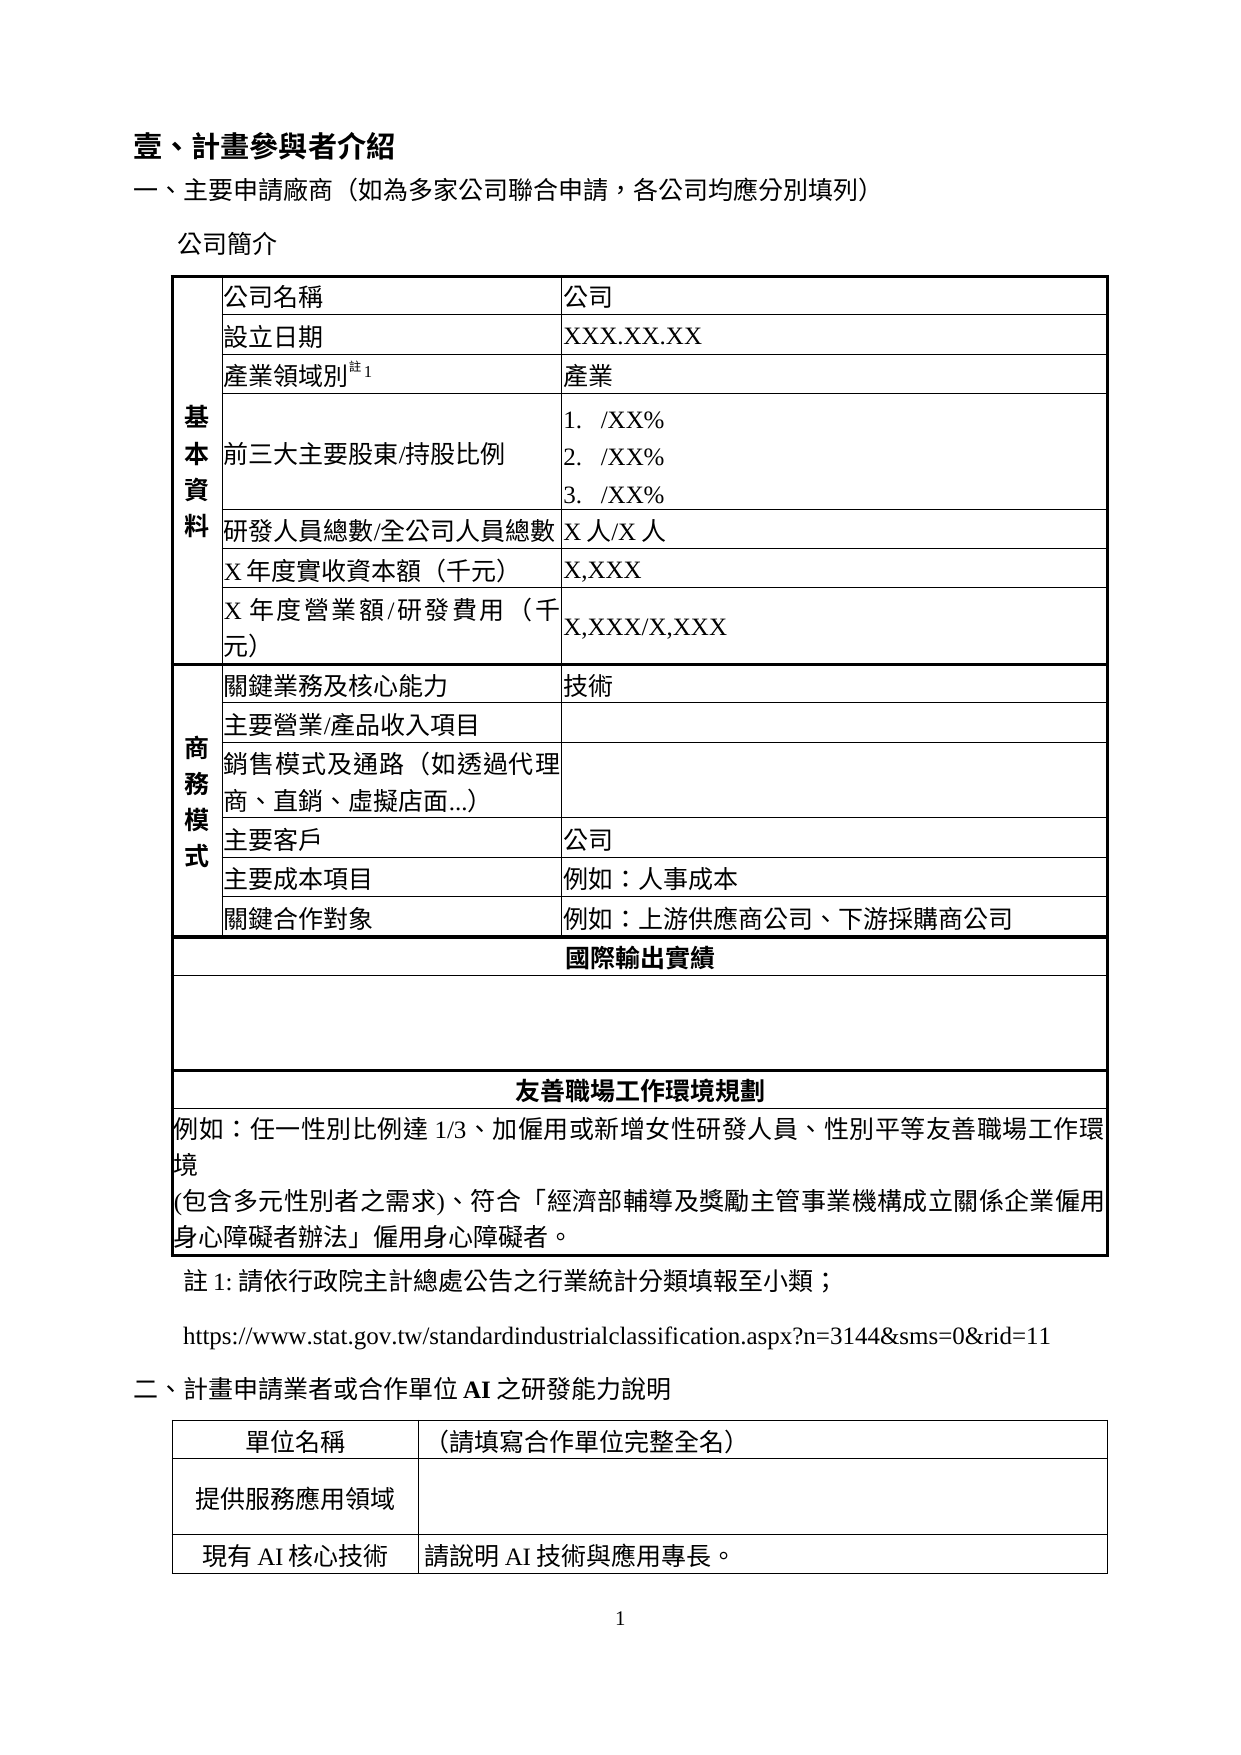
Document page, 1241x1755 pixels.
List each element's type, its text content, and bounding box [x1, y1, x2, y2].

table_cell X年度營業額/研發費用（千元） [223, 588, 561, 663]
table_cell 設立日期 [223, 315, 561, 353]
table_cell 關鍵業務及核心能力 [223, 666, 561, 702]
table_cell 現有AI核心技術 [173, 1535, 418, 1573]
table_cell 產業領域別註1 [223, 355, 561, 393]
table_cell 例如：人事成本 [562, 858, 1106, 896]
table_header （請填寫合作單位完整全名） [419, 1421, 1107, 1458]
table_cell 友善職場工作環境規劃 [174, 1072, 1106, 1108]
table_cell XXX.XX.XX [562, 315, 1106, 353]
table_cell X,XXX/X,XXX [562, 588, 1106, 663]
table_header 公司名稱 [223, 278, 561, 314]
table_header 基本資料 [174, 278, 222, 663]
table_cell 技術 [562, 666, 1106, 702]
subtitle 一、主要申請廠商（如為多家公司聯合申請，各公司均應分別填列） [133, 166, 1107, 208]
text 註1: 請依行政院主計總處公告之行業統計分類填報至小類； [183, 1257, 1107, 1299]
table_cell 例如：任一性別比例達1/3、加僱用或新增女性研發人員、性別平等友善職場工作環境 (包含多元性別者之需求)、符合「經濟部輔導及獎勵主管事業機構成立關係企業僱用身心障礙者辦法」僱用身心障礙者。 [174, 1109, 1106, 1254]
table_cell X年度實收資本額（千元） [223, 549, 561, 587]
table_cell [174, 976, 1106, 1069]
table_cell X,XXX [562, 549, 1106, 587]
table_cell 國際輸出實績 [174, 939, 1106, 975]
table_cell [562, 703, 1106, 742]
table_cell 研發人員總數/全公司人員總數 [223, 510, 561, 548]
table_cell /XX% /XX% /XX% [562, 394, 1106, 508]
text 壹、計畫參與者介紹 [133, 124, 1107, 166]
subtitle 公司簡介 [177, 221, 1107, 262]
table_cell 關鍵合作對象 [223, 897, 561, 935]
table_cell 前三大主要股東/持股比例 [223, 394, 561, 508]
table_cell 例如：上游供應商公司、下游採購商公司 [562, 897, 1106, 935]
table_cell 提供服務應用領域 [173, 1459, 418, 1534]
table_cell [419, 1459, 1107, 1534]
table_cell 產業 [562, 355, 1106, 393]
table_cell 請說明AI技術與應用專長。 [419, 1535, 1107, 1573]
table_header 公司 [562, 278, 1106, 314]
table_cell 銷售模式及通路（如透過代理商、直銷、虛擬店面...） [223, 743, 561, 817]
table_header 單位名稱 [173, 1421, 418, 1458]
subtitle 二、計畫申請業者或合作單位AI之研發能力說明 [133, 1366, 1107, 1407]
table_cell 主要成本項目 [223, 858, 561, 896]
table_cell 主要營業/產品收入項目 [223, 703, 561, 742]
table_cell 公司 [562, 818, 1106, 857]
table_cell [562, 743, 1106, 817]
text https://www.stat.gov.tw/standardindustrialclassification.aspx?n=3144&sms=0&rid=11 [183, 1311, 1107, 1353]
table_cell X人/X人 [562, 510, 1106, 548]
table_cell 商務模式 [174, 666, 222, 935]
table_cell 主要客戶 [223, 818, 561, 857]
